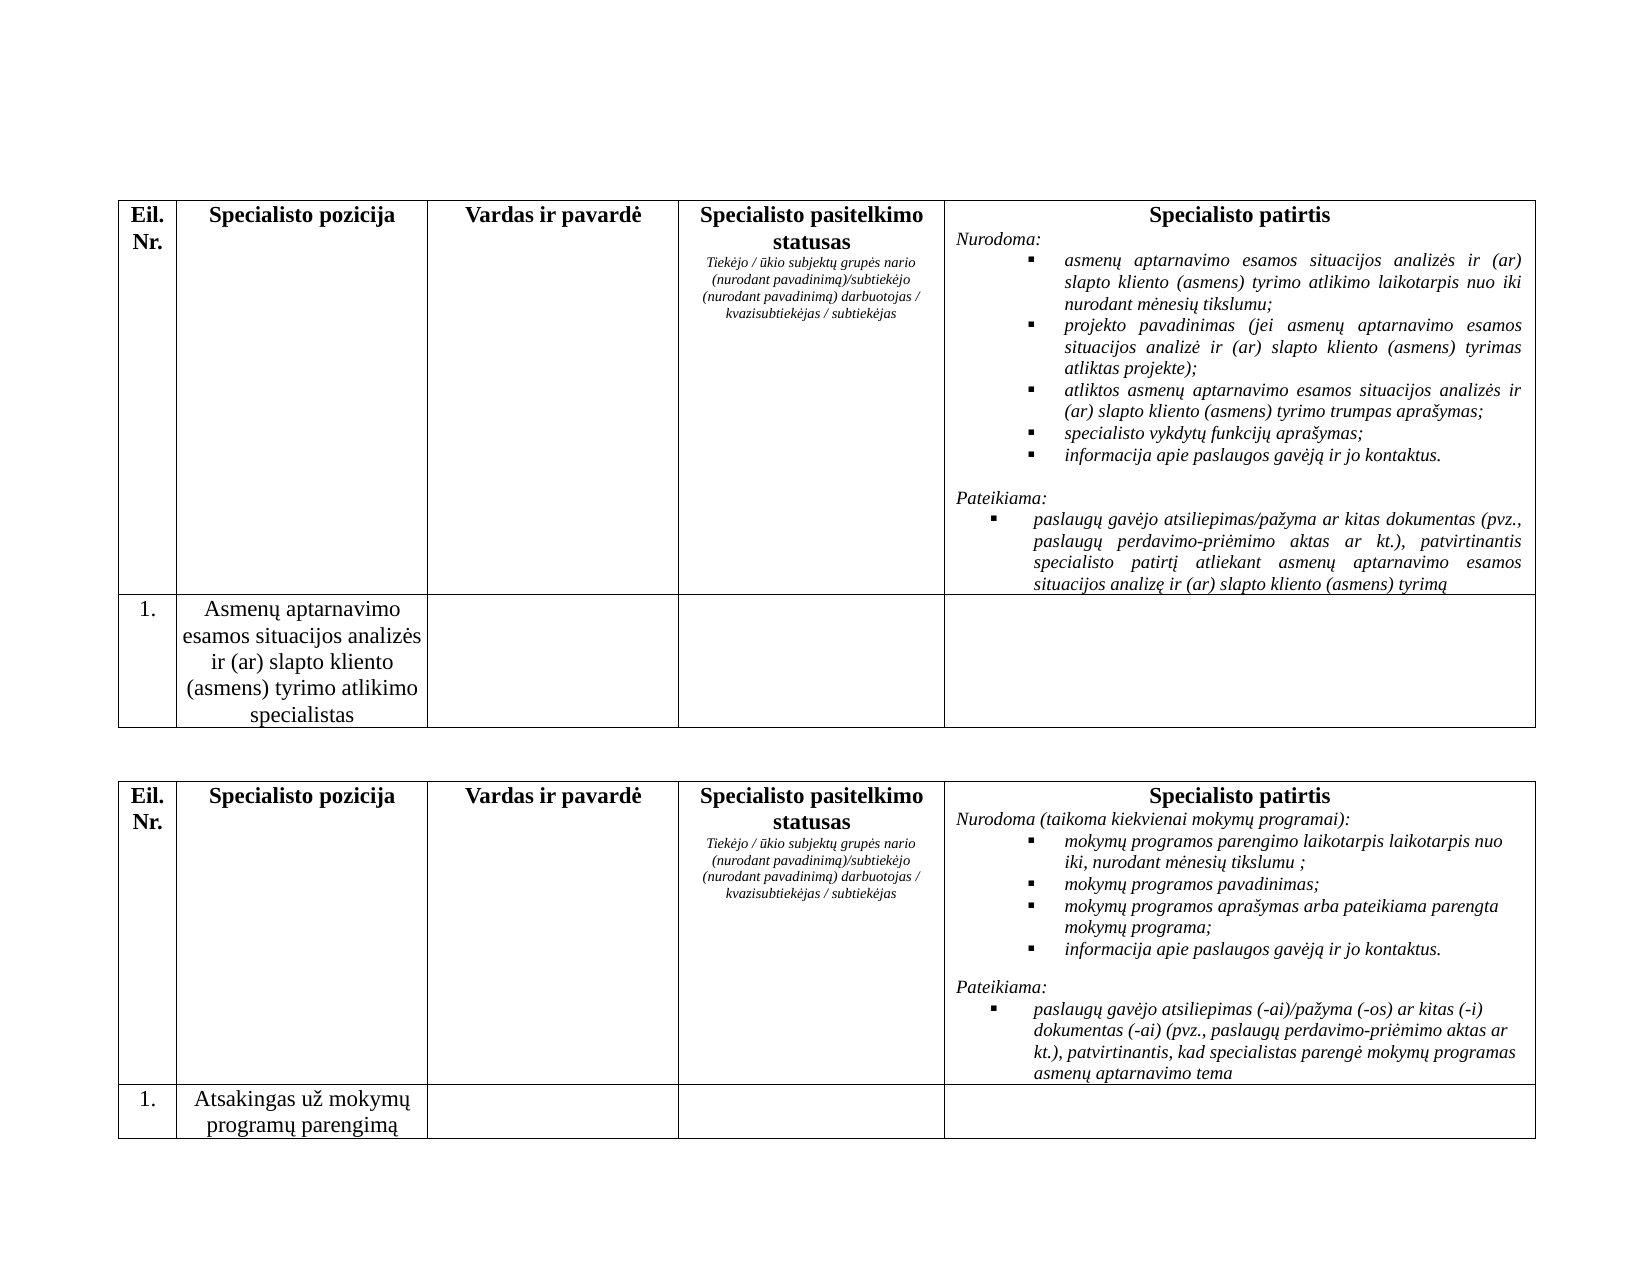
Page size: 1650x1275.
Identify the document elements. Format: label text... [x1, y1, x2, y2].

table_header Specialisto patirtis Nurodoma (taikoma kiekvienai mokymų programai): mokymų programos parengimo laikotarpis laikotarpis nuo iki, nurodant mėnesių tikslumu ; mokymų programos pavadinimas; mokymų programos aprašymas arba pateikiama parengta mokymų programa; informacija apie paslaugos gavėją ir jo kontaktus. Pateikiama: paslaugų gavėjo atsiliepimas (-ai)/pažyma (-os) ar kitas (-i) dokumentas (-ai) (pvz., paslaugų perdavimo-priėmimo aktas ar kt.), patvirtinantis, kad specialistas parengė mokymų programas asmenų aptarnavimo tema [945, 782, 1535, 1084]
table_cell [945, 1085, 1535, 1138]
table_cell [945, 595, 1535, 727]
table_cell 1. [119, 1085, 176, 1138]
table_cell [679, 1085, 944, 1138]
table_header Eil. Nr. [119, 201, 176, 594]
table_header Specialisto pozicija [177, 782, 427, 1084]
table_cell Atsakingas už mokymų programų parengimą [177, 1085, 427, 1138]
table_header Vardas ir pavardė [428, 782, 678, 1084]
table_cell 1. [119, 595, 176, 727]
table_header Specialisto pasitelkimo statusas Tiekėjo / ūkio subjektų grupės nario (nurodant pavadinimą)/subtiekėjo (nurodant pavadinimą) darbuotojas / kvazisubtiekėjas / subtiekėjas [679, 782, 944, 1084]
table_header Vardas ir pavardė [428, 201, 678, 594]
table_header Specialisto pozicija [177, 201, 427, 594]
table_cell Asmenų aptarnavimo esamos situacijos analizės ir (ar) slapto kliento (asmens) tyrimo atlikimo specialistas [177, 595, 427, 727]
table_cell [428, 1085, 678, 1138]
table_cell [679, 595, 944, 727]
table_header Eil. Nr. [119, 782, 176, 1084]
table_header Specialisto patirtis Nurodoma: asmenų aptarnavimo esamos situacijos analizės ir (ar) slapto kliento (asmens) tyrimo atlikimo laikotarpis nuo iki nurodant mėnesių tikslumu; projekto pavadinimas (jei asmenų aptarnavimo esamos situacijos analizė ir (ar) slapto kliento (asmens) tyrimas atliktas projekte); atliktos asmenų aptarnavimo esamos situacijos analizės ir (ar) slapto kliento (asmens) tyrimo trumpas aprašymas; specialisto vykdytų funkcijų aprašymas; informacija apie paslaugos gavėją ir jo kontaktus. Pateikiama: paslaugų gavėjo atsiliepimas/pažyma ar kitas dokumentas (pvz., paslaugų perdavimo-priėmimo aktas ar kt.), patvirtinantis specialisto patirtį atliekant asmenų aptarnavimo esamos situacijos analizę ir (ar) slapto kliento (asmens) tyrimą [945, 201, 1535, 594]
table_header Specialisto pasitelkimo statusas Tiekėjo / ūkio subjektų grupės nario (nurodant pavadinimą)/subtiekėjo (nurodant pavadinimą) darbuotojas / kvazisubtiekėjas / subtiekėjas [679, 201, 944, 594]
table_cell [428, 595, 678, 727]
